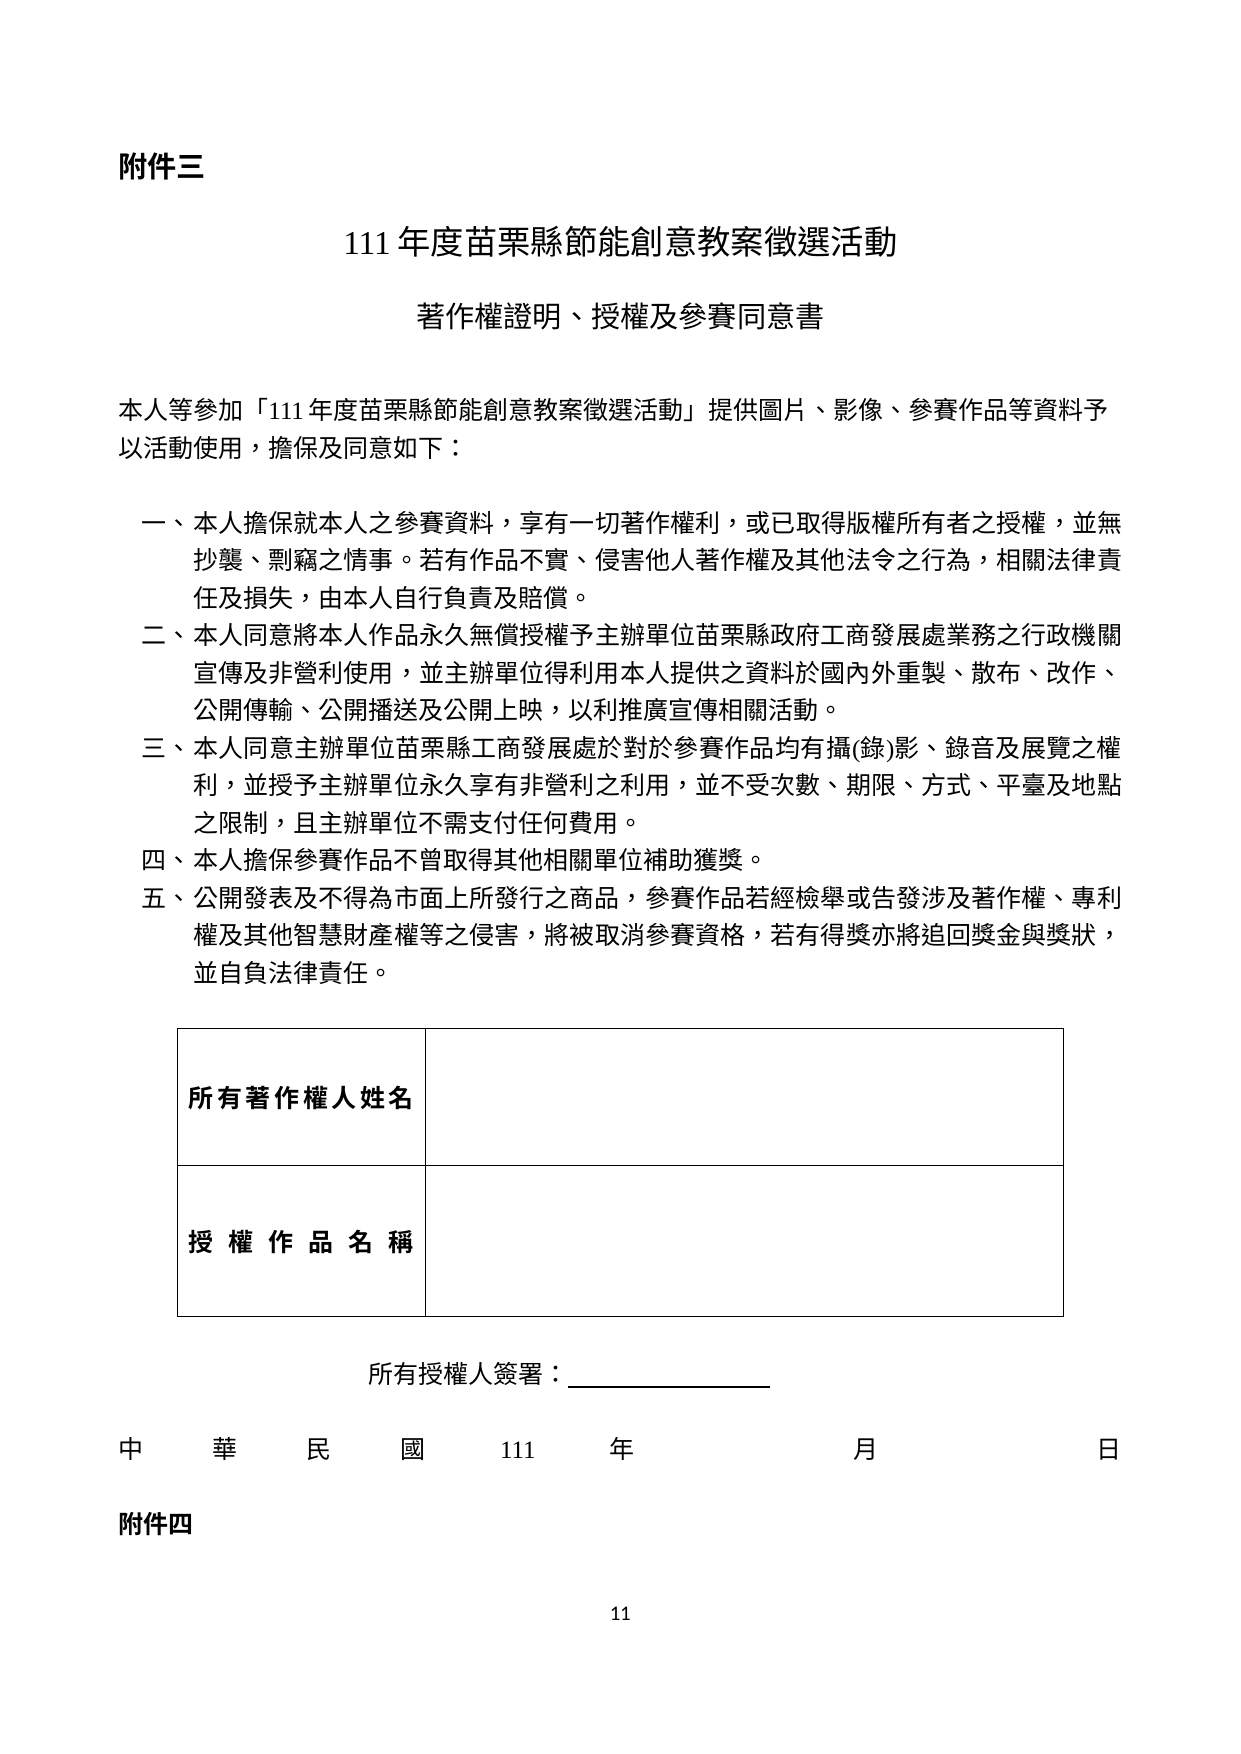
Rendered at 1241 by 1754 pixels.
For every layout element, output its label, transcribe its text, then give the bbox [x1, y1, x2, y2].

list 本人擔保就本人之參賽資料，享有一切著作權利，或已取得版權所有者之授權，並無抄襲、剽竊之情事。若有作品不實、侵害他人著作權及其他法令之行為，相關法律責任及損失，由本人自行負責及賠償。 [141, 503, 1122, 615]
list 公開發表及不得為市面上所發行之商品，參賽作品若經檢舉或告發涉及著作權、專利權及其他智慧財產權等之侵害，將被取消參賽資格，若有得獎亦將追回獎金與獎狀，並自負法律責任。 [141, 878, 1122, 990]
table_header [426, 1029, 1063, 1165]
text 附件三 [118, 128, 1122, 203]
list 本人同意將本人作品永久無償授權予主辦單位苗栗縣政府工商發展處業務之行政機關宣傳及非營利使用，並主辦單位得利用本人提供之資料於國內外重製、散布、改作、公開傳輸、公開播送及公開上映，以利推廣宣傳相關活動。 [141, 615, 1122, 728]
table_cell 授權作品名稱 [178, 1166, 425, 1316]
text 中華民國111年 月 日 [118, 1429, 1122, 1467]
list 本人擔保參賽作品不曾取得其他相關單位補助獲獎。 [141, 840, 1122, 878]
text 著作權證明、授權及參賽同意書 [118, 278, 1122, 353]
table_header 所有著作權人姓名 [178, 1029, 425, 1165]
text 本人等參加「111年度苗栗縣節能創意教案徵選活動」提供圖片、影像、參賽作品等資料予以活動使用，擔保及同意如下： [118, 390, 1122, 465]
list 本人同意主辦單位苗栗縣工商發展處於對於參賽作品均有攝(錄)影、錄音及展覽之權利，並授予主辦單位永久享有非營利之利用，並不受次數、期限、方式、平臺及地點之限制，且主辦單位不需支付任何費用。 [141, 728, 1122, 840]
text 附件四 [118, 1504, 1122, 1542]
text 111年度苗栗縣節能創意教案徵選活動 [118, 203, 1122, 278]
table_cell [426, 1166, 1063, 1316]
text 所有授權人簽署： [368, 1354, 1122, 1392]
